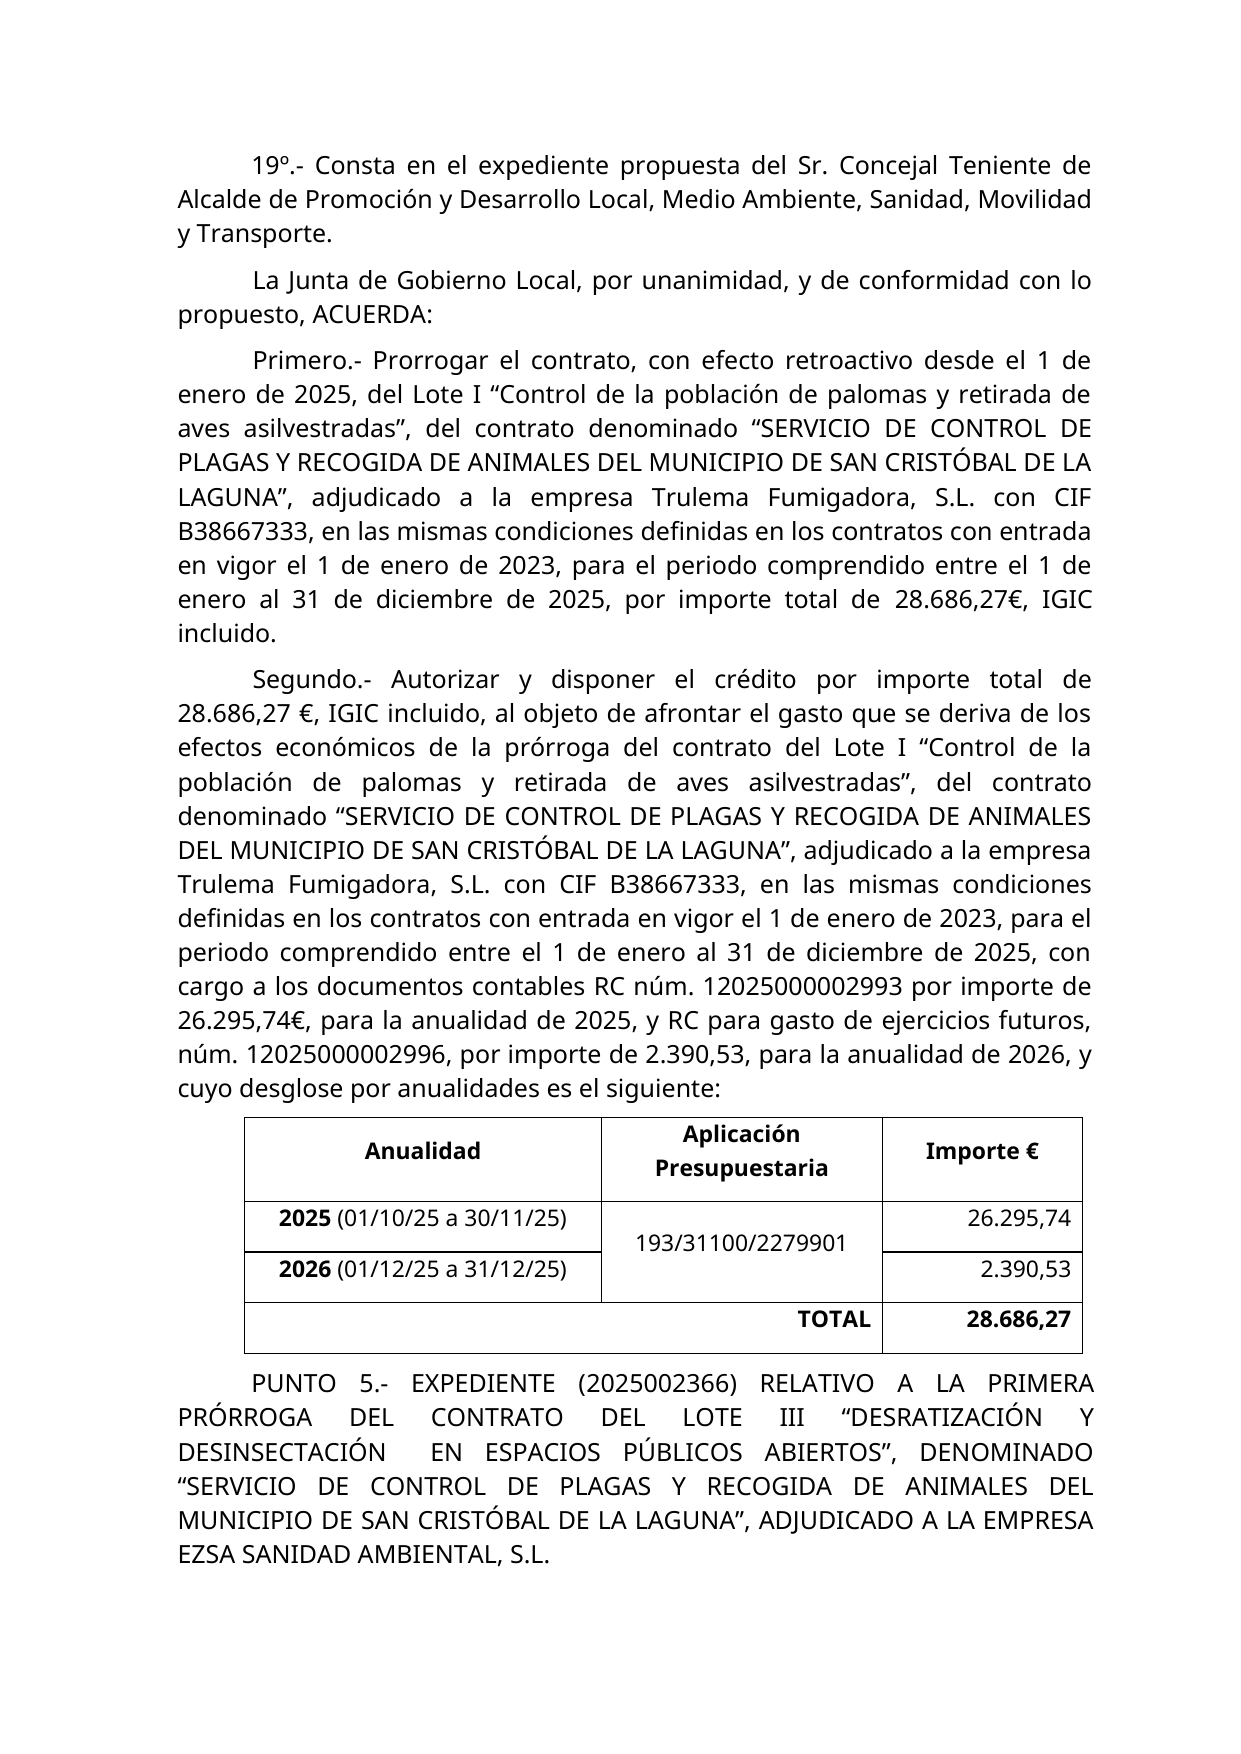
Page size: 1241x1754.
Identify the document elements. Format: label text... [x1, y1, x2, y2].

text La Junta de Gobierno Local, por unanimidad, y de conformidad con lo propuesto, ACUERDA: [177, 262, 1093, 330]
text PUNTO 5.- EXPEDIENTE (2025002366) RELATIVO A LA PRIMERA PRÓRROGA DEL CONTRATO DEL LOTE III “DESRATIZACIÓN Y DESINSECTACIÓN EN ESPACIOS PÚBLICOS ABIERTOS”, DENOMINADO “SERVICIO DE CONTROL DE PLAGAS Y RECOGIDA DE ANIMALES DEL MUNICIPIO DE SAN CRISTÓBAL DE LA LAGUNA”, ADJUDICADO A LA EMPRESA EZSA SANIDAD AMBIENTAL, S.L. [177, 1366, 1095, 1570]
table_cell 26.295,74 [883, 1202, 1082, 1251]
table_cell 2026 (01/12/25 a 31/12/25) [245, 1253, 601, 1302]
table_header Importe € [883, 1118, 1082, 1201]
table_cell 28.686,27 [883, 1303, 1082, 1352]
text 19º.- Consta en el expediente propuesta del Sr. Concejal Teniente de Alcalde de Promoción y Desarrollo Local, Medio Ambiente, Sanidad, Movilidad y Transporte. [177, 148, 1093, 250]
table_cell TOTAL [245, 1303, 882, 1352]
text Primero.- Prorrogar el contrato, con efecto retroactivo desde el 1 de enero de 2025, del Lote I “Control de la población de palomas y retirada de aves asilvestradas”, del contrato denominado “SERVICIO DE CONTROL DE PLAGAS Y RECOGIDA DE ANIMALES DEL MUNICIPIO DE SAN CRISTÓBAL DE LA LAGUNA”, adjudicado a la empresa Trulema Fumigadora, S.L. con CIF B38667333, en las mismas condiciones definidas en los contratos con entrada en vigor el 1 de enero de 2023, para el periodo comprendido entre el 1 de enero al 31 de diciembre de 2025, por importe total de 28.686,27€, IGIC incluido. [177, 343, 1093, 649]
table_cell 193/31100/2279901 [602, 1202, 882, 1302]
table_header Anualidad [245, 1118, 601, 1201]
table_cell 2.390,53 [883, 1253, 1082, 1302]
table_cell 2025 (01/10/25 a 30/11/25) [245, 1202, 601, 1251]
table_header Aplicación Presupuestaria [602, 1118, 882, 1201]
text Segundo.- Autorizar y disponer el crédito por importe total de 28.686,27 €, IGIC incluido, al objeto de afrontar el gasto que se deriva de los efectos económicos de la prórroga del contrato del Lote I “Control de la población de palomas y retirada de aves asilvestradas”, del contrato denominado “SERVICIO DE CONTROL DE PLAGAS Y RECOGIDA DE ANIMALES DEL MUNICIPIO DE SAN CRISTÓBAL DE LA LAGUNA”, adjudicado a la empresa Trulema Fumigadora, S.L. con CIF B38667333, en las mismas condiciones definidas en los contratos con entrada en vigor el 1 de enero de 2023, para el periodo comprendido entre el 1 de enero al 31 de diciembre de 2025, con cargo a los documentos contables RC núm. 12025000002993 por importe de 26.295,74€, para la anualidad de 2025, y RC para gasto de ejercicios futuros, núm. 12025000002996, por importe de 2.390,53, para la anualidad de 2026, y cuyo desglose por anualidades es el siguiente: [177, 662, 1093, 1105]
